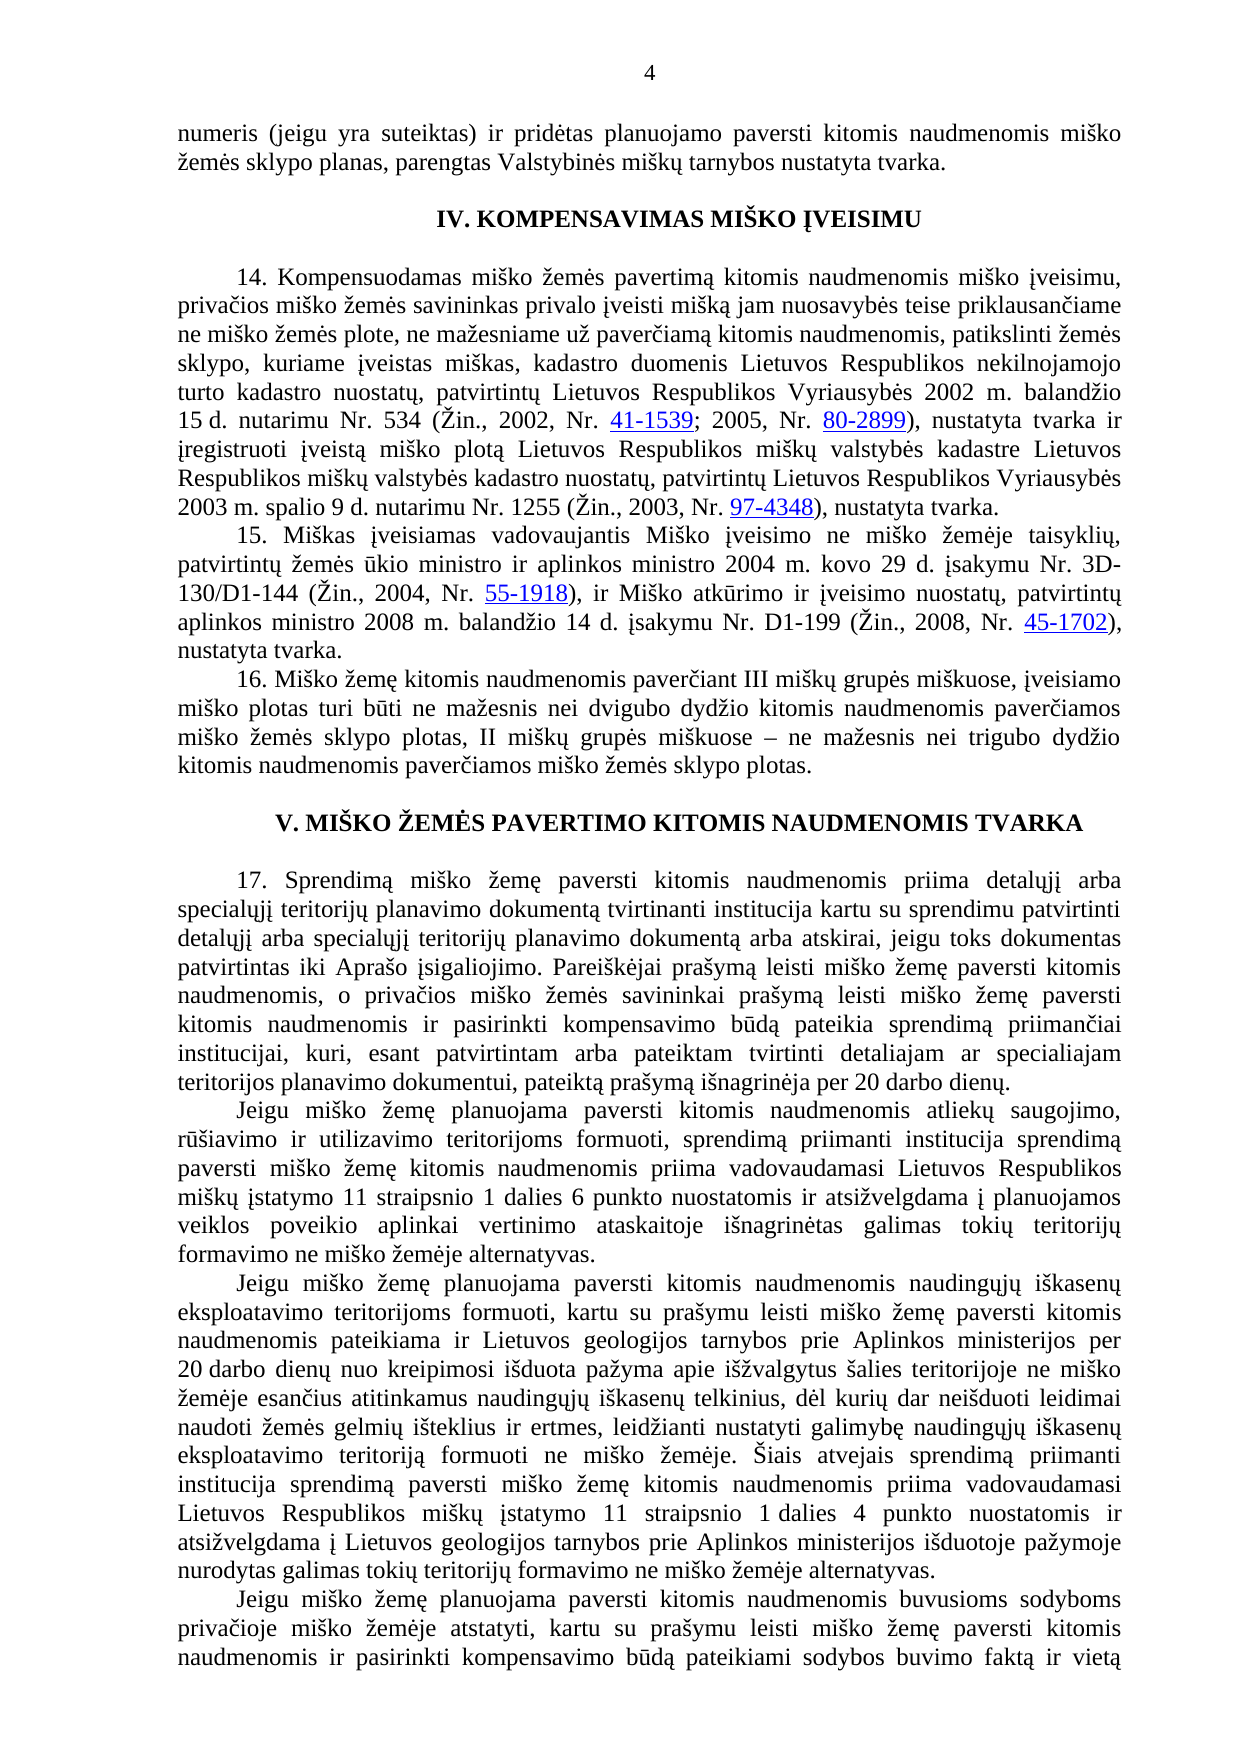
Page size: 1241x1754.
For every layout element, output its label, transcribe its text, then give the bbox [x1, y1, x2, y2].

text IV. KOMPENSAVIMAS MIŠKO ĮVEISIMU [177, 204, 1122, 233]
text Jeigu miško žemę planuojama paversti kitomis naudmenomis buvusioms sodyboms privačioje miško žemėje atstatyti, kartu su prašymu leisti miško žemę paversti kitomis naudmenomis ir pasirinkti kompensavimo būdą pateikiami sodybos buvimo faktą ir vietą [177, 1584, 1122, 1671]
text 14. Kompensuodamas miško žemės pavertimą kitomis naudmenomis miško įveisimu, privačios miško žemės savininkas privalo įveisti mišką jam nuosavybės teise priklausančiame ne miško žemės plote, ne mažesniame už paverčiamą kitomis naudmenomis, patikslinti žemės sklypo, kuriame įveistas miškas, kadastro duomenis Lietuvos Respublikos nekilnojamojo turto kadastro nuostatų, patvirtintų Lietuvos Respublikos Vyriausybės 2002 m. balandžio 15 d. nutarimu Nr. 534 (Žin., 2002, Nr. 41-1539; 2005, Nr. 80-2899), nustatyta tvarka ir įregistruoti įveistą miško plotą Lietuvos Respublikos miškų valstybės kadastre Lietuvos Respublikos miškų valstybės kadastro nuostatų, patvirtintų Lietuvos Respublikos Vyriausybės 2003 m. spalio 9 d. nutarimu Nr. 1255 (Žin., 2003, Nr. 97-4348), nustatyta tvarka. [177, 262, 1122, 521]
text Jeigu miško žemę planuojama paversti kitomis naudmenomis atliekų saugojimo, rūšiavimo ir utilizavimo teritorijoms formuoti, sprendimą priimanti institucija sprendimą paversti miško žemę kitomis naudmenomis priima vadovaudamasi Lietuvos Respublikos miškų įstatymo 11 straipsnio 1 dalies 6 punkto nuostatomis ir atsižvelgdama į planuojamos veiklos poveikio aplinkai vertinimo ataskaitoje išnagrinėtas galimas tokių teritorijų formavimo ne miško žemėje alternatyvas. [177, 1096, 1122, 1268]
text 17. Sprendimą miško žemę paversti kitomis naudmenomis priima detalųjį arba specialųjį teritorijų planavimo dokumentą tvirtinanti institucija kartu su sprendimu patvirtinti detalųjį arba specialųjį teritorijų planavimo dokumentą arba atskirai, jeigu toks dokumentas patvirtintas iki Aprašo įsigaliojimo. Pareiškėjai prašymą leisti miško žemę paversti kitomis naudmenomis, o privačios miško žemės savininkai prašymą leisti miško žemę paversti kitomis naudmenomis ir pasirinkti kompensavimo būdą pateikia sprendimą priimančiai institucijai, kuri, esant patvirtintam arba pateiktam tvirtinti detaliajam ar specialiajam teritorijos planavimo dokumentui, pateiktą prašymą išnagrinėja per 20 darbo dienų. [177, 866, 1122, 1096]
text numeris (jeigu yra suteiktas) ir pridėtas planuojamo paversti kitomis naudmenomis miško žemės sklypo planas, parengtas Valstybinės miškų tarnybos nustatyta tvarka. [177, 118, 1122, 176]
text 15. Miškas įveisiamas vadovaujantis Miško įveisimo ne miško žemėje taisyklių, patvirtintų žemės ūkio ministro ir aplinkos ministro 2004 m. kovo 29 d. įsakymu Nr. 3D-130/D1-144 (Žin., 2004, Nr. 55-1918), ir Miško atkūrimo ir įveisimo nuostatų, patvirtintų aplinkos ministro 2008 m. balandžio 14 d. įsakymu Nr. D1-199 (Žin., 2008, Nr. 45-1702), nustatyta tvarka. [177, 521, 1122, 664]
text 16. Miško žemę kitomis naudmenomis paverčiant III miškų grupės miškuose, įveisiamo miško plotas turi būti ne mažesnis nei dvigubo dydžio kitomis naudmenomis paverčiamos miško žemės sklypo plotas, II miškų grupės miškuose – ne mažesnis nei trigubo dydžio kitomis naudmenomis paverčiamos miško žemės sklypo plotas. [177, 664, 1122, 779]
text Jeigu miško žemę planuojama paversti kitomis naudmenomis naudingųjų iškasenų eksploatavimo teritorijoms formuoti, kartu su prašymu leisti miško žemę paversti kitomis naudmenomis pateikiama ir Lietuvos geologijos tarnybos prie Aplinkos ministerijos per 20 darbo dienų nuo kreipimosi išduota pažyma apie išžvalgytus šalies teritorijoje ne miško žemėje esančius atitinkamus naudingųjų iškasenų telkinius, dėl kurių dar neišduoti leidimai naudoti žemės gelmių išteklius ir ertmes, leidžianti nustatyti galimybę naudingųjų iškasenų eksploatavimo teritoriją formuoti ne miško žemėje. Šiais atvejais sprendimą priimanti institucija sprendimą paversti miško žemę kitomis naudmenomis priima vadovaudamasi Lietuvos Respublikos miškų įstatymo 11 straipsnio 1 dalies 4 punkto nuostatomis ir atsižvelgdama į Lietuvos geologijos tarnybos prie Aplinkos ministerijos išduotoje pažymoje nurodytas galimas tokių teritorijų formavimo ne miško žemėje alternatyvas. [177, 1268, 1122, 1584]
text V. MIŠKO ŽEMĖS PAVERTIMO KITOMIS NAUDMENOMIS TVARKA [177, 808, 1122, 837]
